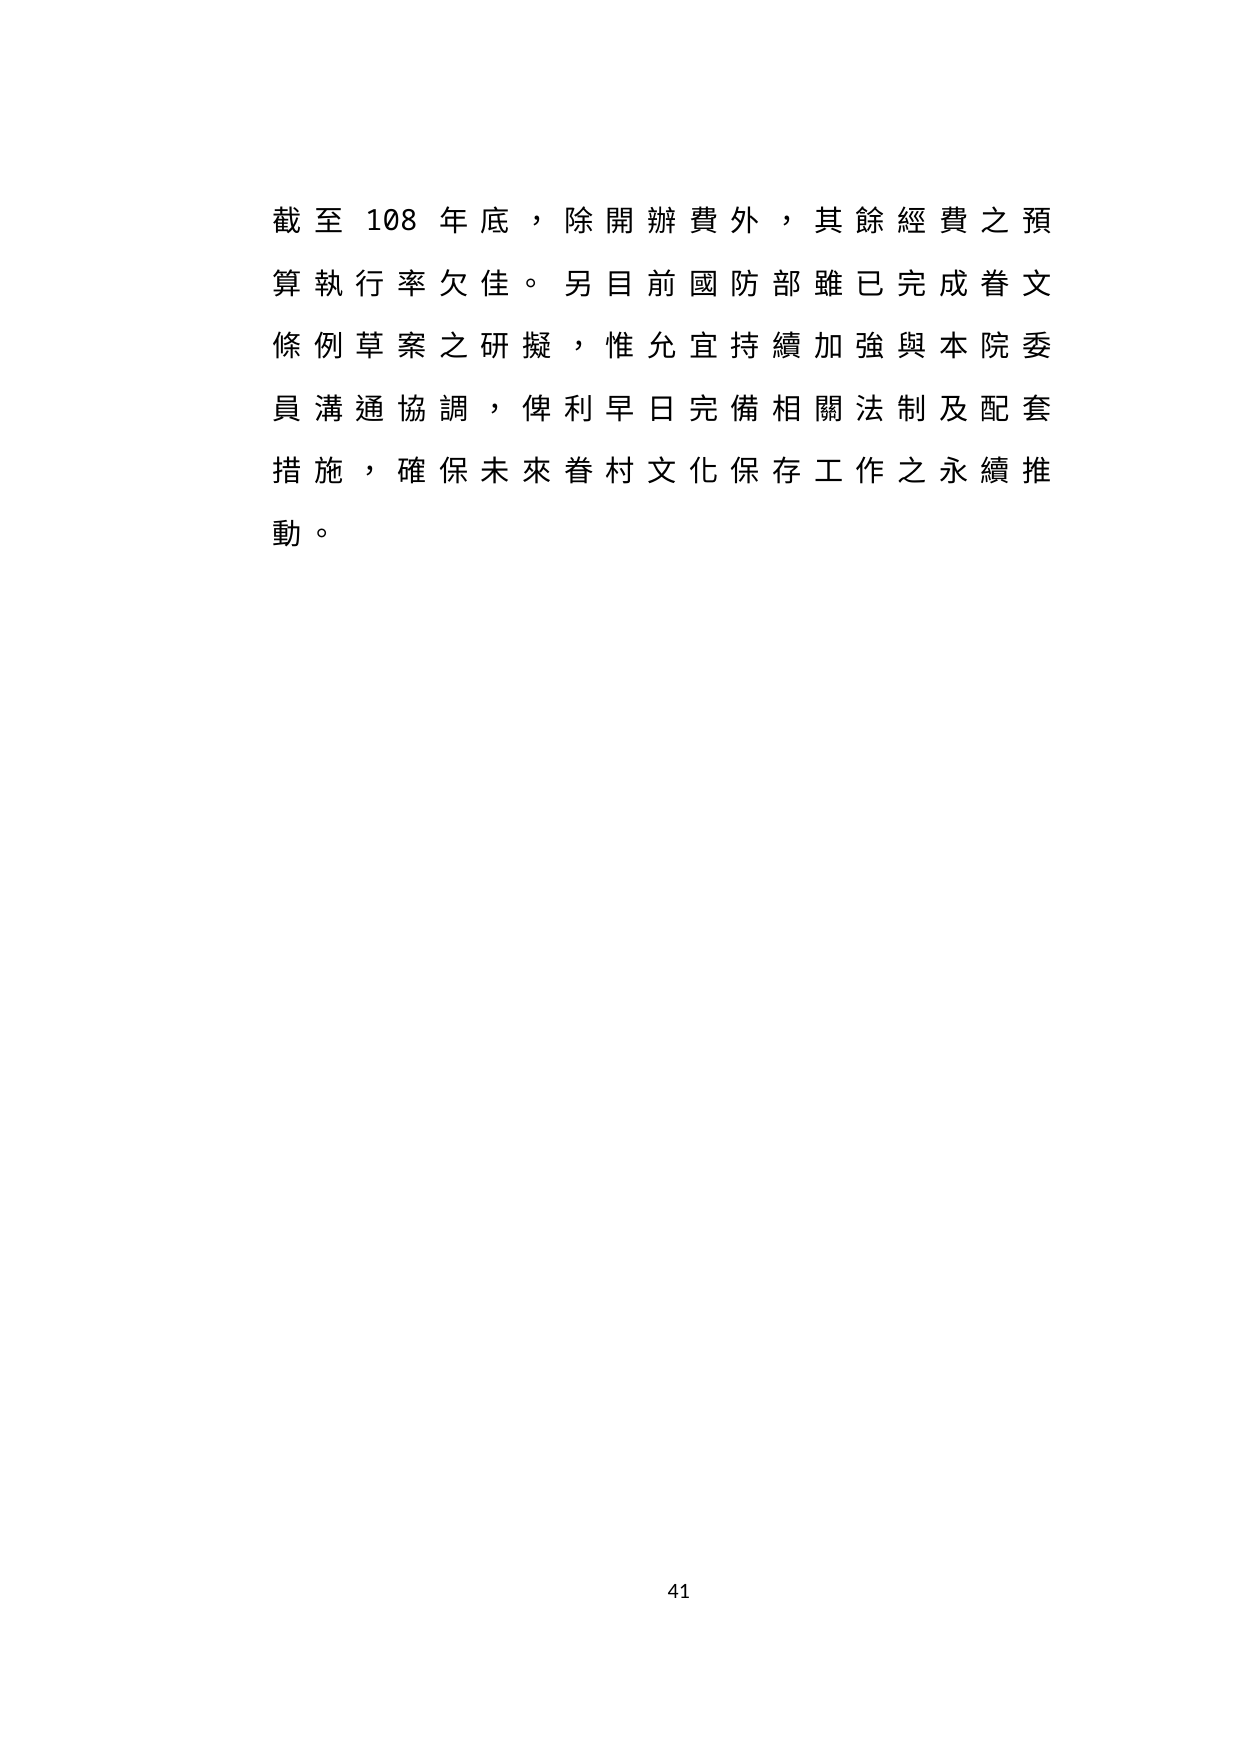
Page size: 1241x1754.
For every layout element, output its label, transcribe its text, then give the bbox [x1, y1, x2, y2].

text 截至108年底，除開辦費外，其餘經費之預算執行率欠佳。另目前國防部雖已完成眷文條例草案之研擬，惟允宜持續加強與本院委員溝通協調，俾利早日完備相關法制及配套措施，確保未來眷村文化保存工作之永續推動。 [242, 177, 1058, 552]
